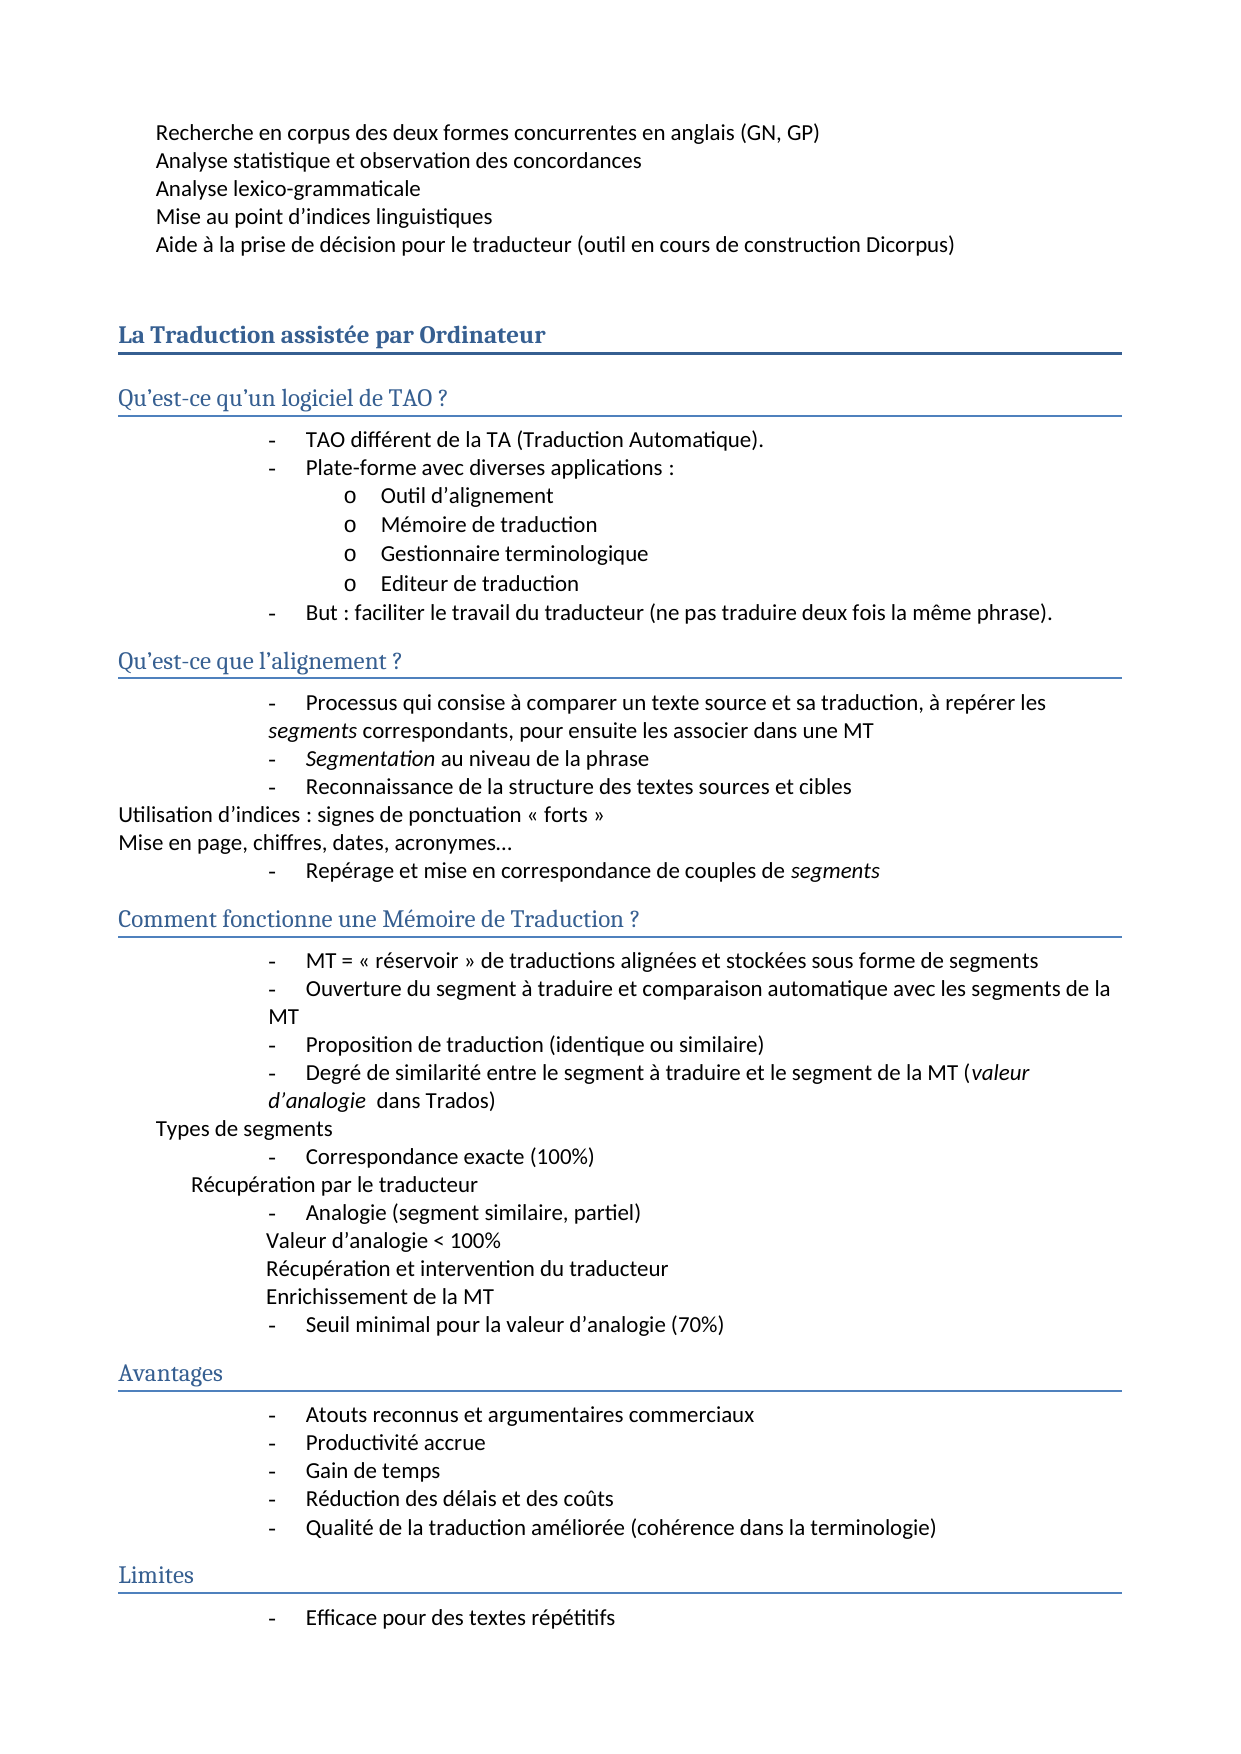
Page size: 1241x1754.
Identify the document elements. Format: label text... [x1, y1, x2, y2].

list Valeur d’analogie < 100% [266, 1226, 1122, 1254]
subtitle La Traduction assistée par Ordinateur [118, 321, 1122, 352]
list Editeur de traduction [306, 569, 1122, 598]
list Mémoire de traduction [306, 510, 1122, 539]
list But : faciliter le travail du traducteur (ne pas traduire deux fois la même phrase). [231, 598, 1122, 626]
subtitle Avantages [118, 1359, 1122, 1390]
text Types de segments [118, 1114, 1122, 1142]
list Segmentation au niveau de la phrase [231, 744, 1122, 772]
list Seuil minimal pour la valeur d’analogie (70%) [231, 1310, 1122, 1338]
list Analogie (segment similaire, partiel) [231, 1198, 1122, 1226]
list Reconnaissance de la structure des textes sources et cibles [231, 772, 1122, 800]
list Repérage et mise en correspondance de couples de segments [231, 856, 1122, 884]
list Correspondance exacte (100%) [231, 1142, 1122, 1170]
list TAO différent de la TA (Traduction Automatique). [231, 425, 1122, 453]
list Atouts reconnus et argumentaires commerciaux [231, 1401, 1122, 1428]
text Analyse statistique et observation des concordances [118, 146, 1122, 174]
text Aide à la prise de décision pour le traducteur (outil en cours de construction Dicorpus) [118, 230, 1122, 258]
list Utilisation d’indices : signes de ponctuation « forts » [118, 800, 1122, 828]
list Enrichissement de la MT [266, 1282, 1122, 1310]
list Ouverture du segment à traduire et comparaison automatique avec les segments de la MT [231, 974, 1122, 1030]
list Outil d’alignement [306, 481, 1122, 510]
list Récupération par le traducteur [118, 1170, 1122, 1198]
list Gain de temps [231, 1457, 1122, 1484]
list Proposition de traduction (identique ou similaire) [231, 1030, 1122, 1058]
list Plate-forme avec diverses applications : [231, 453, 1122, 481]
list Mise en page, chiffres, dates, acronymes… [118, 828, 1122, 856]
subtitle Limites [118, 1561, 1122, 1592]
subtitle Qu’est-ce qu’un logiciel de TAO ? [118, 384, 1122, 415]
subtitle Comment fonctionne une Mémoire de Traduction ? [118, 905, 1122, 936]
list Degré de similarité entre le segment à traduire et le segment de la MT (valeur d’analogie dans Trados) [231, 1058, 1122, 1114]
subtitle Qu’est-ce que l’alignement ? [118, 647, 1122, 677]
text Mise au point d’indices linguistiques [118, 202, 1122, 230]
list Efficace pour des textes répétitifs [231, 1603, 1122, 1631]
list Récupération et intervention du traducteur [266, 1254, 1122, 1282]
text Recherche en corpus des deux formes concurrentes en anglais (GN, GP) [118, 118, 1122, 146]
list MT = « réservoir » de traductions alignées et stockées sous forme de segments [231, 946, 1122, 974]
list Processus qui consise à comparer un texte source et sa traduction, à repérer les segments correspondants, pour ensuite les associer dans une MT [231, 688, 1122, 744]
list Réduction des délais et des coûts [231, 1484, 1122, 1513]
text Analyse lexico-grammaticale [118, 174, 1122, 202]
list Productivité accrue [231, 1428, 1122, 1457]
list Gestionnaire terminologique [306, 539, 1122, 569]
list Qualité de la traduction améliorée (cohérence dans la terminologie) [231, 1513, 1122, 1541]
